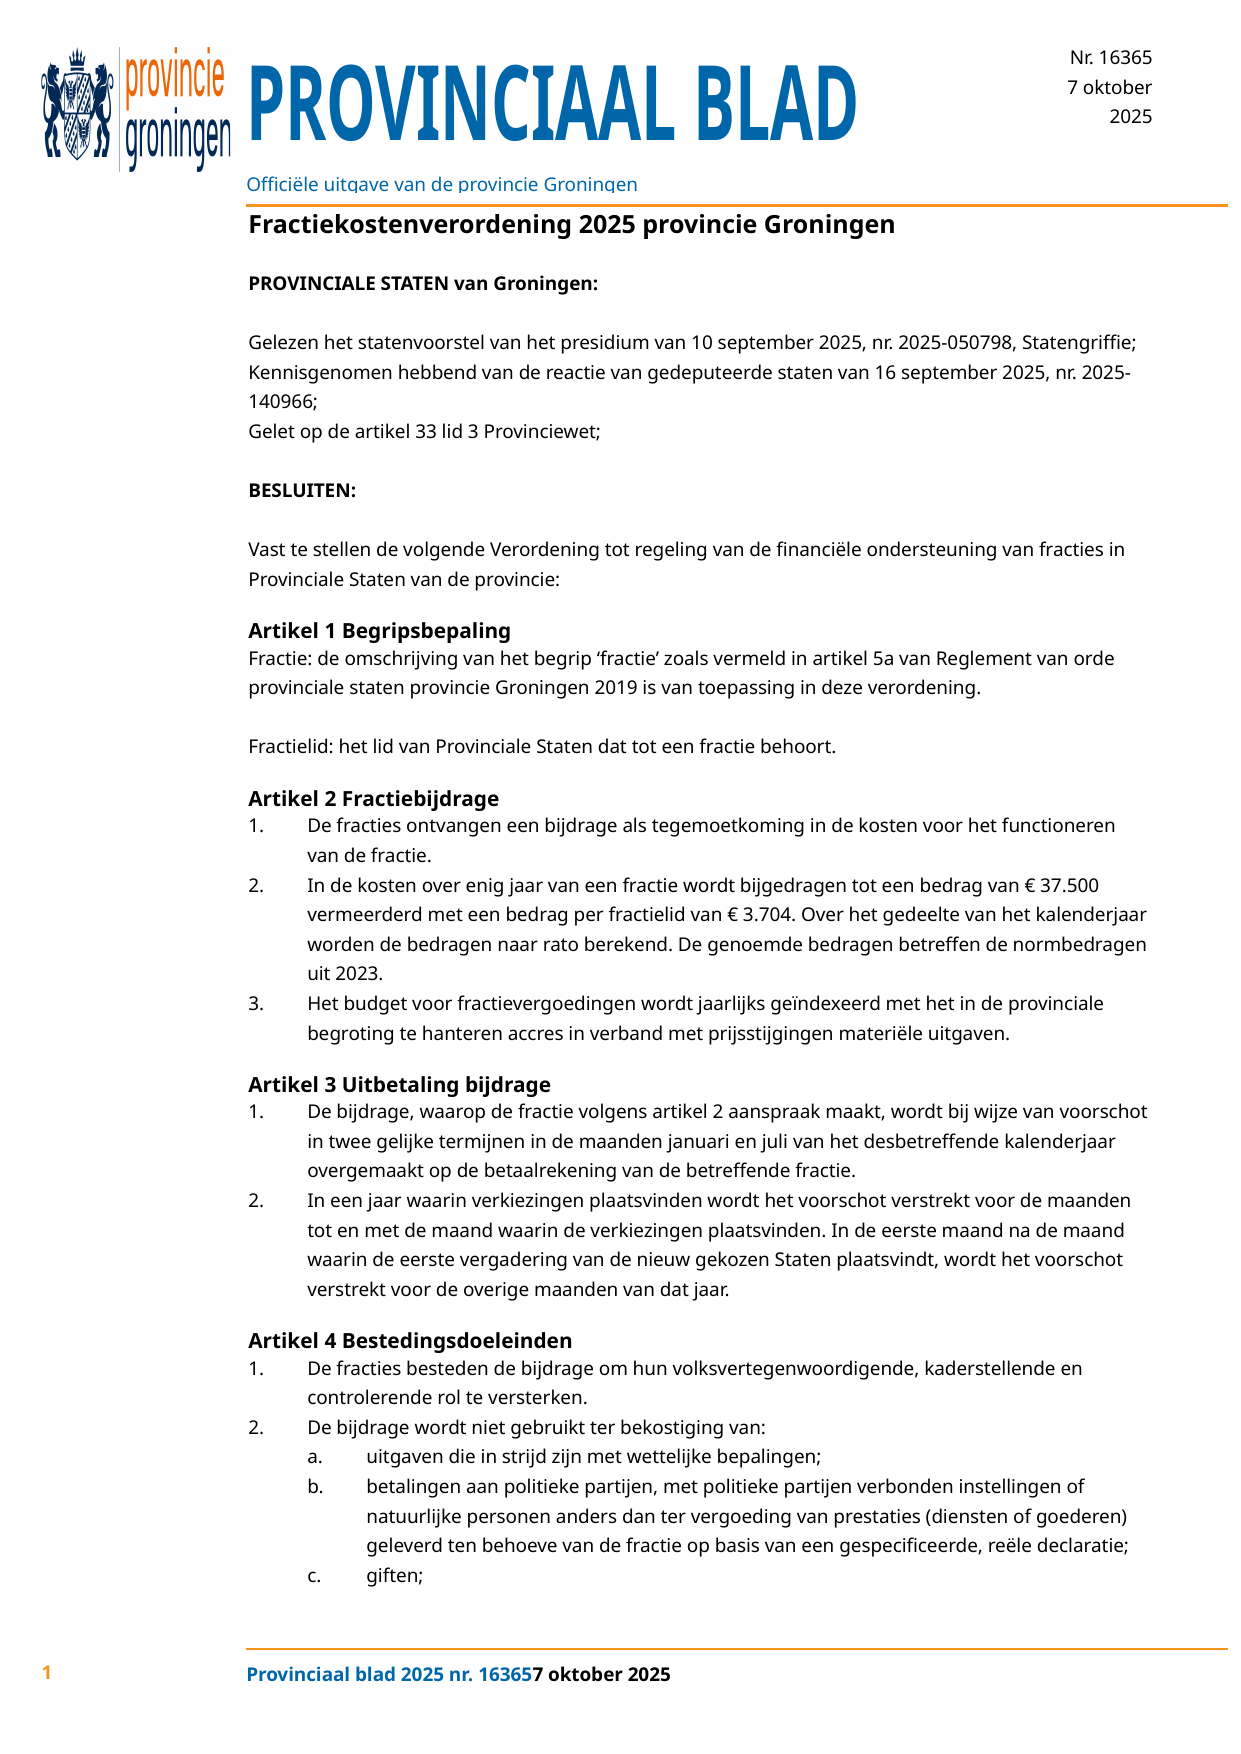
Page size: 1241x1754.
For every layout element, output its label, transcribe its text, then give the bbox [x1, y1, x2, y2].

text Vast te stellen de volgende Verordening tot regeling van de financiële ondersteuning van fracties in Provinciale Staten van de provincie: [248, 537, 1152, 592]
list betalingen aan politieke partijen, met politieke partijen verbonden instellingen of natuurlijke personen anders dan ter vergoeding van prestaties (diensten of goederen) geleverd ten behoeve van de fractie op basis van een gespecificeerde, reële declaratie; [307, 1473, 1152, 1558]
list uitgaven die in strijd zijn met wettelijke bepalingen; [307, 1444, 1152, 1469]
text BESLUITEN: [248, 477, 1152, 503]
list De bijdrage, waarop de fractie volgens artikel 2 aanspraak maakt, wordt bij wijze van voorschot in twee gelijke termijnen in de maanden januari en juli van het desbetreffende kalenderjaar overgemaakt op de betaalrekening van de betreffende fractie. [248, 1098, 1152, 1183]
text Artikel 1 Begripsbepaling [248, 617, 1152, 645]
list De fracties ontvangen een bijdrage als tegemoetkoming in de kosten voor het functioneren van de fractie. [248, 813, 1152, 868]
text Gelezen het statenvoorstel van het presidium van 10 september 2025, nr. 2025-050798, Statengriffie; [248, 329, 1152, 355]
list Het budget voor fractievergoedingen wordt jaarlijks geïndexeerd met het in de provinciale begroting te hanteren accres in verband met prijsstijgingen materiële uitgaven. [248, 990, 1152, 1045]
picture [41, 47, 231, 172]
text Artikel 3 Uitbetaling bijdrage [248, 1070, 1152, 1098]
text PROVINCIALE STATEN van Groningen: [248, 270, 1152, 296]
text Artikel 2 Fractiebijdrage [248, 784, 1152, 813]
list giften; [307, 1562, 1152, 1588]
text Artikel 4 Bestedingsdoeleinden [248, 1326, 1152, 1355]
text Kennisgenomen hebbend van de reactie van gedeputeerde staten van 16 september 2025, nr. 2025-140966; [248, 359, 1152, 414]
list De bijdrage wordt niet gebruikt ter bekostiging van: [248, 1414, 1152, 1440]
text Gelet op de artikel 33 lid 3 Provinciewet; [248, 418, 1152, 444]
text Fractie: de omschrijving van het begrip ‘fractie’ zoals vermeld in artikel 5a van Reglement van orde provinciale staten provincie Groningen 2019 is van toepassing in deze verordening. [248, 645, 1152, 700]
text Fractielid: het lid van Provinciale Staten dat tot een fractie behoort. [248, 734, 1152, 759]
list In een jaar waarin verkiezingen plaatsvinden wordt het voorschot verstrekt voor de maanden tot en met de maand waarin de verkiezingen plaatsvinden. In de eerste maand na de maand waarin de eerste vergadering van de nieuw gekozen Staten plaatsvindt, wordt het voorschot verstrekt voor de overige maanden van dat jaar. [248, 1187, 1152, 1302]
text Fractiekostenverordening 2025 provincie Groningen [248, 207, 1152, 241]
list In de kosten over enig jaar van een fractie wordt bijgedragen tot een bedrag van € 37.500 vermeerderd met een bedrag per fractielid van € 3.704. Over het gedeelte van het kalenderjaar worden de bedragen naar rato berekend. De genoemde bedragen betreffen de normbedragen uit 2023. [248, 872, 1152, 986]
list De fracties besteden de bijdrage om hun volksvertegenwoordigende, kaderstellende en controlerende rol te versterken. [248, 1355, 1152, 1410]
